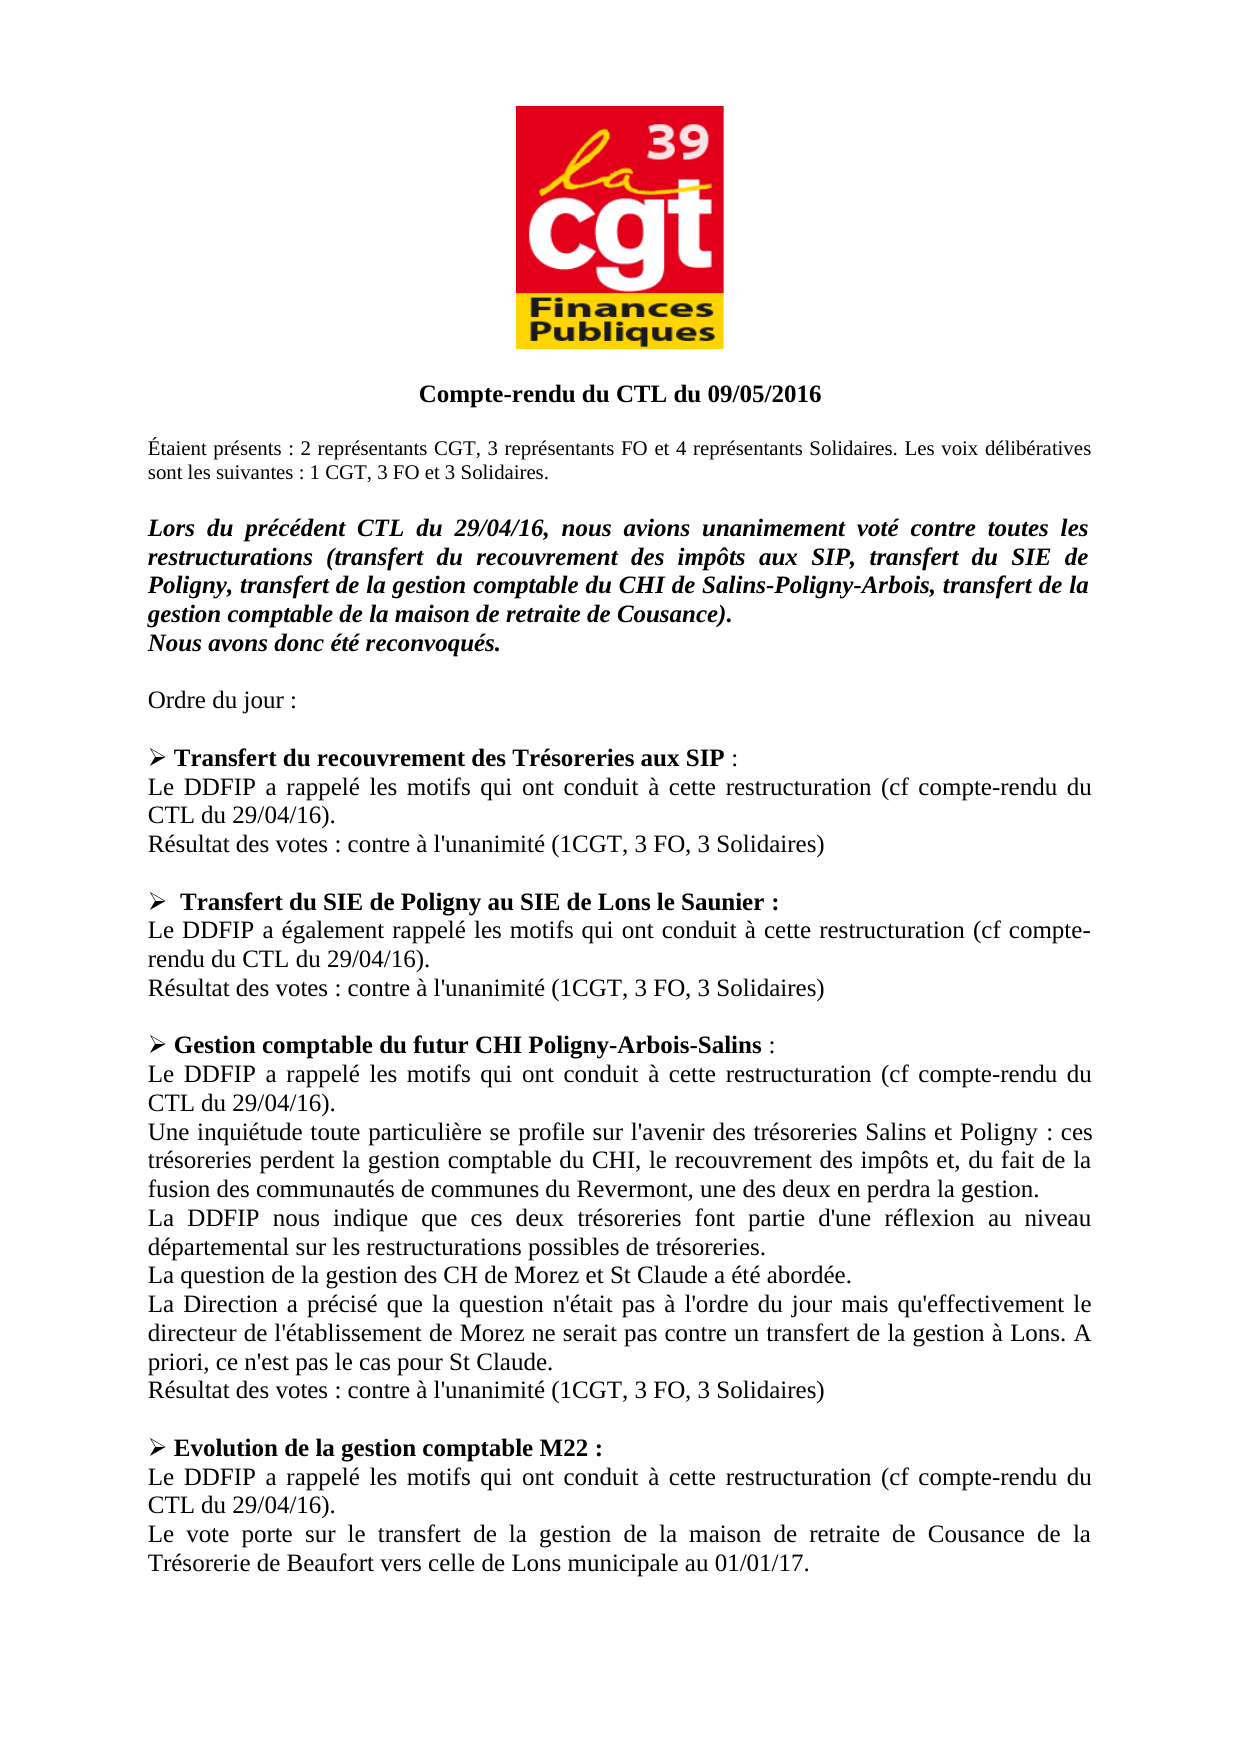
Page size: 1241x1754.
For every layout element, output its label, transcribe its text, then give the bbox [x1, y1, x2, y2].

text  Transfert du recouvrement des Trésoreries aux SIP : [148, 743, 1093, 772]
text  Evolution de la gestion comptable M22 : [148, 1433, 1093, 1462]
text Nous avons donc été reconvoqués. [148, 628, 1093, 657]
text Le DDFIP a rappelé les motifs qui ont conduit à cette restructuration (cf compte-rendu du CTL du 29/04/16). [148, 772, 1093, 829]
text Le vote porte sur le transfert de la gestion de la maison de retraite de Cousance de la Trésorerie de Beaufort vers celle de Lons municipale au 01/01/17. [148, 1519, 1093, 1577]
text La Direction a précisé que la question n'était pas à l'ordre du jour mais qu'effectivement le directeur de l'établissement de Morez ne serait pas contre un transfert de la gestion à Lons. A priori, ce n'est pas le cas pour St Claude. [148, 1289, 1093, 1376]
text Résultat des votes : contre à l'unanimité (1CGT, 3 FO, 3 Solidaires) [148, 973, 1093, 1002]
text  Gestion comptable du futur CHI Poligny-Arbois-Salins : [148, 1031, 1093, 1059]
text Lors du précédent CTL du 29/04/16, nous avions unanimement voté contre toutes les restructurations (transfert du recouvrement des impôts aux SIP, transfert du SIE de Poligny, transfert de la gestion comptable du CHI de Salins-Poligny-Arbois, transfert de la gestion comptable de la maison de retraite de Cousance). [148, 513, 1093, 628]
text Le DDFIP a également rappelé les motifs qui ont conduit à cette restructuration (cf compte-rendu du CTL du 29/04/16). [148, 916, 1093, 973]
text La DDFIP nous indique que ces deux trésoreries font partie d'une réflexion au niveau départemental sur les restructurations possibles de trésoreries. [148, 1203, 1093, 1261]
text Le DDFIP a rappelé les motifs qui ont conduit à cette restructuration (cf compte-rendu du CTL du 29/04/16). [148, 1462, 1093, 1519]
text  Transfert du SIE de Poligny au SIE de Lons le Saunier : [148, 887, 1093, 916]
text Le DDFIP a rappelé les motifs qui ont conduit à cette restructuration (cf compte-rendu du CTL du 29/04/16). [148, 1059, 1093, 1117]
text Ordre du jour : [148, 686, 1093, 714]
text La question de la gestion des CH de Morez et St Claude a été abordée. [148, 1261, 1093, 1289]
subtitle Compte-rendu du CTL du 09/05/2016 [148, 379, 1093, 407]
text Résultat des votes : contre à l'unanimité (1CGT, 3 FO, 3 Solidaires) [148, 829, 1093, 858]
text Une inquiétude toute particulière se profile sur l'avenir des trésoreries Salins et Poligny : ces trésoreries perdent la gestion comptable du CHI, le recouvrement des impôts et, du fait de la fusion des communautés de communes du Revermont, une des deux en perdra la gestion. [148, 1117, 1093, 1203]
text Résultat des votes : contre à l'unanimité (1CGT, 3 FO, 3 Solidaires) [148, 1376, 1093, 1404]
text Étaient présents : 2 représentants CGT, 3 représentants FO et 4 représentants Solidaires. Les voix délibératives sont les suivantes : 1 CGT, 3 FO et 3 Solidaires. [148, 436, 1093, 484]
